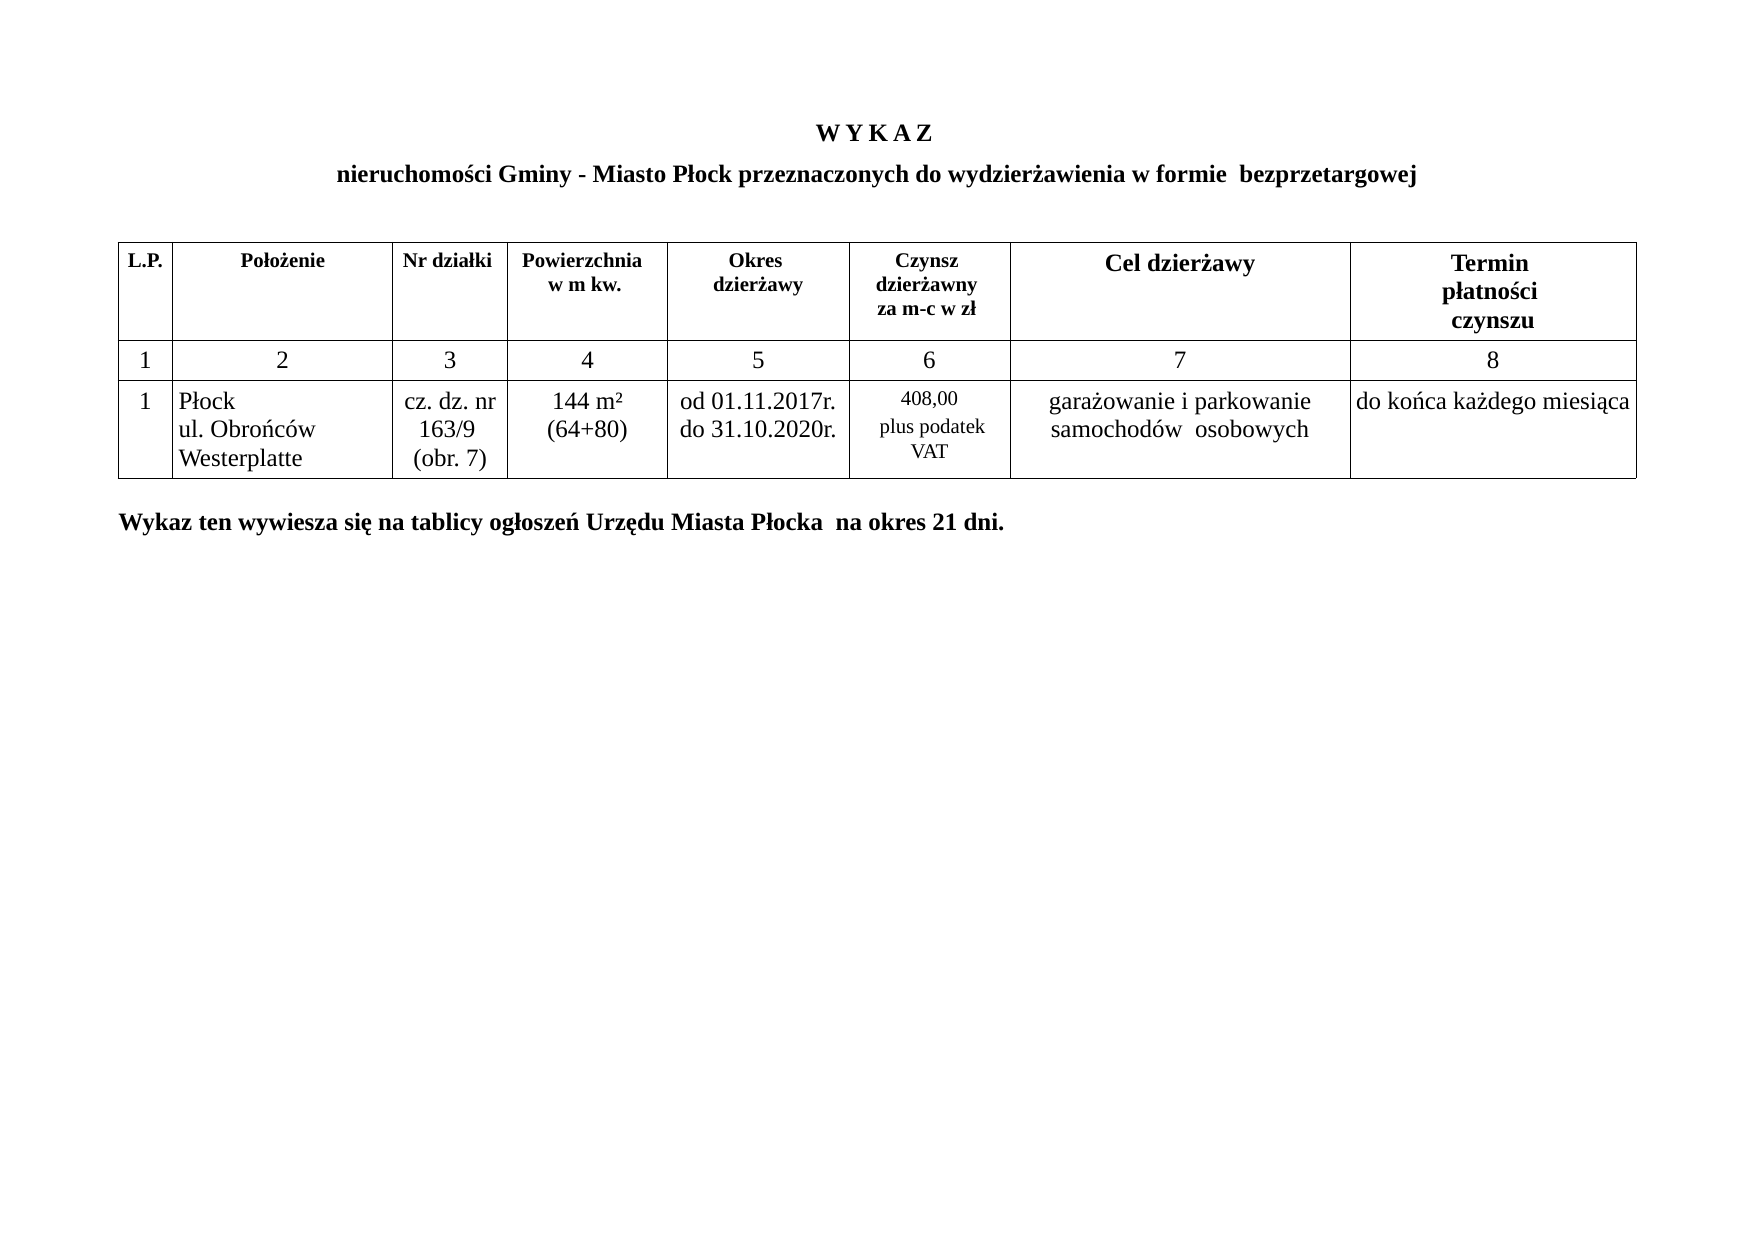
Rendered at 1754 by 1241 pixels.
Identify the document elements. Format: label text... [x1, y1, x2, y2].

table_header Nr działki [393, 243, 507, 340]
table_header L.P. [119, 243, 172, 340]
table_header Okres dzierżawy [668, 243, 849, 340]
table_cell 408,00 plus podatek VAT [850, 381, 1010, 478]
table_cell 8 [1351, 341, 1636, 380]
table_header Położenie [173, 243, 392, 340]
table_header Cel dzierżawy [1011, 243, 1350, 340]
table_cell do końca każdego miesiąca [1351, 381, 1636, 478]
table_cell garażowanie i parkowanie samochodów osobowych [1011, 381, 1350, 478]
table_header Powierzchnia w m kw. [508, 243, 667, 340]
table_cell cz. dz. nr 163/9 (obr. 7) [393, 381, 507, 478]
table_cell 4 [508, 341, 667, 380]
table_cell Płock ul. Obrońców Westerplatte [173, 381, 392, 478]
table_cell 1 [119, 381, 172, 478]
table_cell od 01.11.2017r. do 31.10.2020r. [668, 381, 849, 478]
table_cell 144 m² (64+80) [508, 381, 667, 478]
text nieruchomości Gminy - Miasto Płock przeznaczonych do wydzierżawienia w formie bezprzetargowej [118, 159, 1636, 188]
text W Y K A Z [118, 118, 1636, 147]
table_cell 1 [119, 341, 172, 380]
table_cell 2 [173, 341, 392, 380]
table_cell 6 [850, 341, 1010, 380]
table_cell 7 [1011, 341, 1350, 380]
table_cell 3 [393, 341, 507, 380]
table_cell 5 [668, 341, 849, 380]
table_header Czynsz dzierżawny za m-c w zł [850, 243, 1010, 340]
table_header Termin płatności czynszu [1351, 243, 1636, 340]
text Wykaz ten wywiesza się na tablicy ogłoszeń Urzędu Miasta Płocka na okres 21 dni. [118, 507, 1636, 535]
